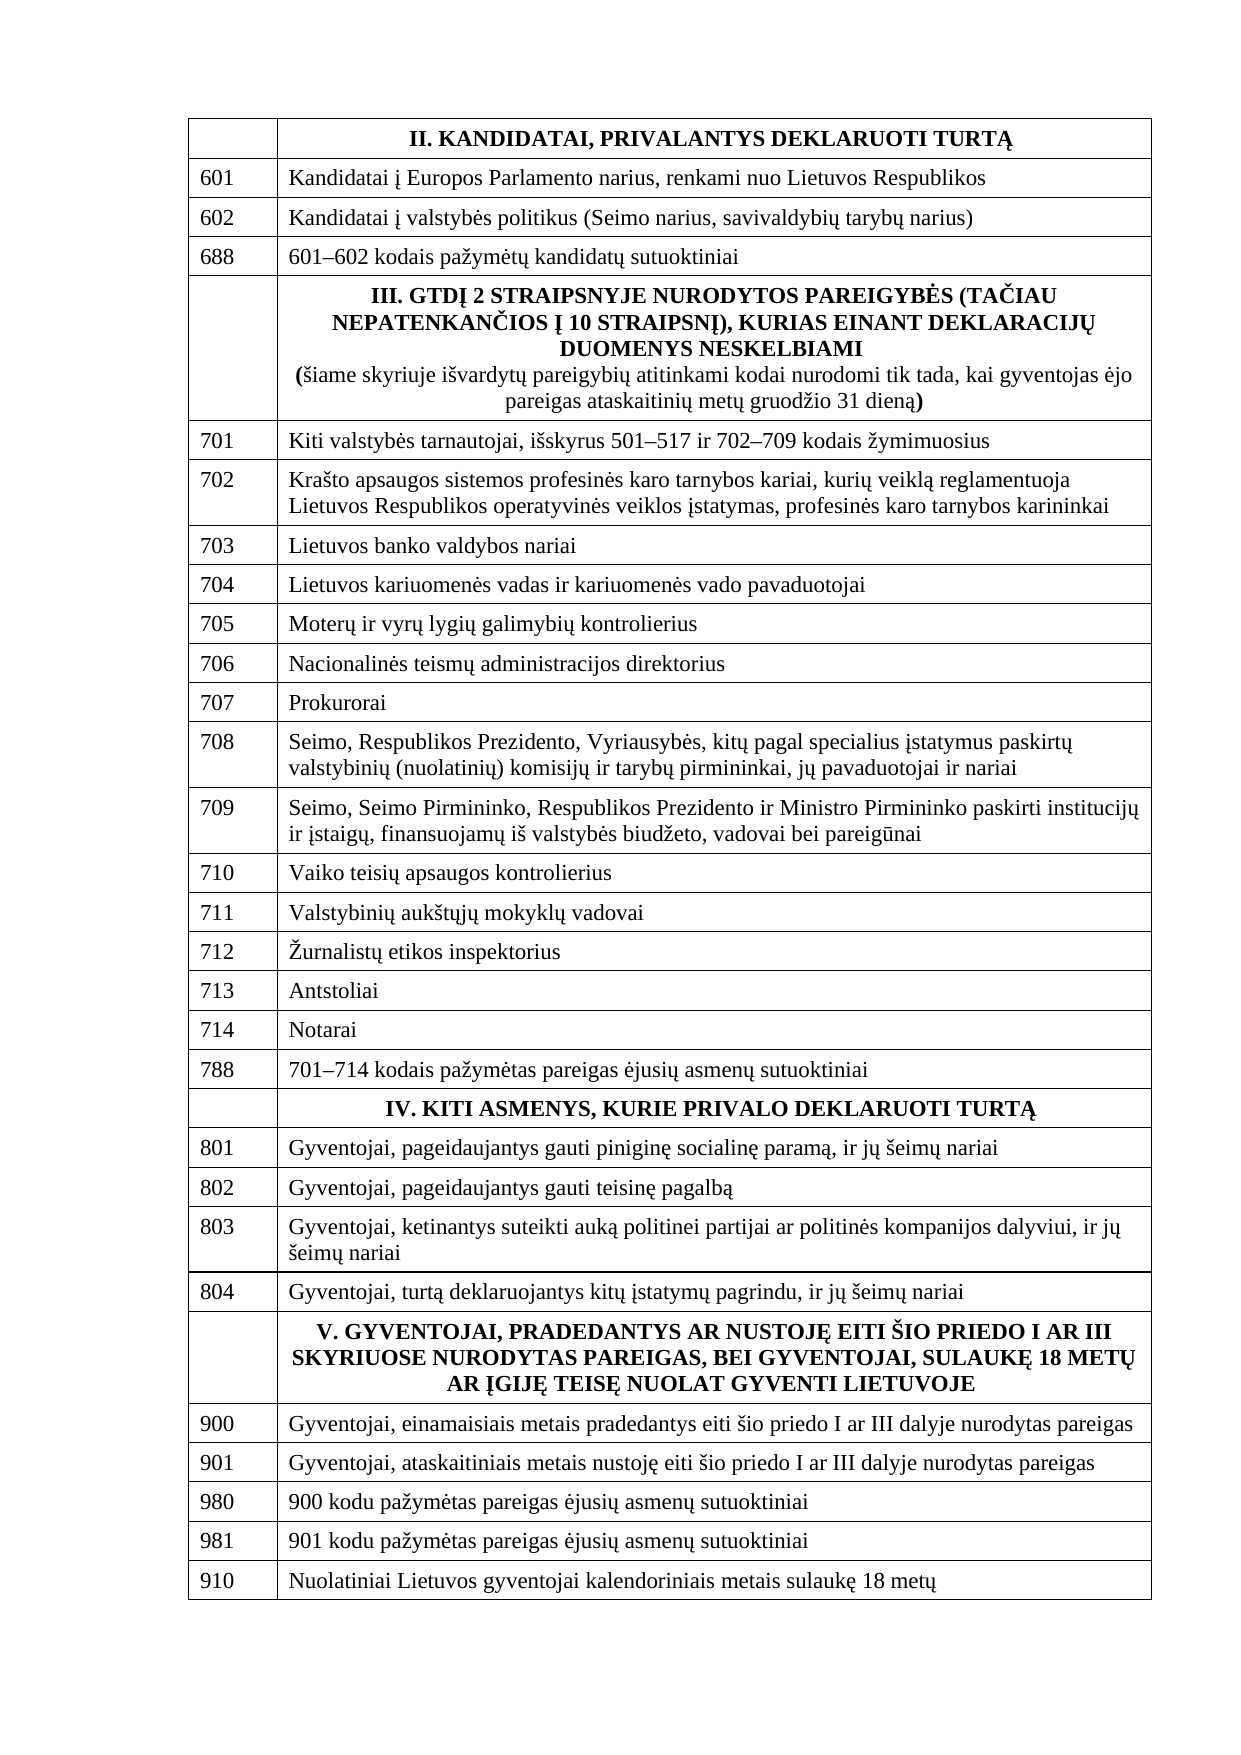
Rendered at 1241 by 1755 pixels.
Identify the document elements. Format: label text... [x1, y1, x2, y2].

table_cell V. GYVENTOJAI, PRADEDANTYS AR NUSTOJĘ EITI ŠIO PRIEDO I AR III SKYRIUOSE NURODYTAS PAREIGAS, BEI GYVENTOJAI, SULAUKĘ 18 METŲ AR ĮGIJĘ TEISĘ NUOLAT GYVENTI LIETUVOJE [278, 1312, 1151, 1403]
table_cell Vaiko teisių apsaugos kontrolierius [278, 854, 1151, 892]
table_cell Seimo, Respublikos Prezidento, Vyriausybės, kitų pagal specialius įstatymus paskirtų valstybinių (nuolatinių) komisijų ir tarybų pirmininkai, jų pavaduotojai ir nariai [278, 722, 1151, 787]
table_cell Gyventojai, turtą deklaruojantys kitų įstatymų pagrindu, ir jų šeimų nariai [278, 1273, 1151, 1311]
table_cell 704 [189, 565, 277, 603]
table_cell 701–714 kodais pažymėtas pareigas ėjusių asmenų sutuoktiniai [278, 1050, 1151, 1088]
table_cell Gyventojai, ataskaitiniais metais nustoję eiti šio priedo I ar III dalyje nurodytas pareigas [278, 1443, 1151, 1481]
table_cell Moterų ir vyrų lygių galimybių kontrolierius [278, 604, 1151, 643]
table_cell Gyventojai, pageidaujantys gauti teisinę pagalbą [278, 1168, 1151, 1206]
table_cell 706 [189, 644, 277, 682]
table_cell [189, 1089, 277, 1127]
table_cell 713 [189, 971, 277, 1009]
table_cell Notarai [278, 1011, 1151, 1049]
table_cell 601–602 kodais pažymėtų kandidatų sutuoktiniai [278, 237, 1151, 275]
table_cell 910 [189, 1561, 277, 1599]
table_cell Lietuvos kariuomenės vadas ir kariuomenės vado pavaduotojai [278, 565, 1151, 603]
table_cell IV. KITI ASMENYS, KURIE PRIVALO DEKLARUOTI TURTĄ [278, 1089, 1151, 1127]
table_cell 788 [189, 1050, 277, 1088]
table_cell 804 [189, 1273, 277, 1311]
table_cell 714 [189, 1011, 277, 1049]
table_cell 802 [189, 1168, 277, 1206]
table_cell Seimo, Seimo Pirmininko, Respublikos Prezidento ir Ministro Pirmininko paskirti institucijų ir įstaigų, finansuojamų iš valstybės biudžeto, vadovai bei pareigūnai [278, 788, 1151, 852]
table_cell 900 kodu pažymėtas pareigas ėjusių asmenų sutuoktiniai [278, 1482, 1151, 1521]
table_cell 688 [189, 237, 277, 275]
table_cell 901 [189, 1443, 277, 1481]
table_cell III. GTDĮ 2 STRAIPSNYJE NURODYTOS PAREIGYBĖS (TAČIAU NEPATENKANČIOS Į 10 STRAIPSNĮ), KURIAS EINANT DEKLARACIJŲ DUOMENYS NESKELBIAMI (šiame skyriuje išvardytų pareigybių atitinkami kodai nurodomi tik tada, kai gyventojas ėjo pareigas ataskaitinių metų gruodžio 31 dieną) [278, 276, 1151, 420]
table_cell Antstoliai [278, 971, 1151, 1009]
table_cell 705 [189, 604, 277, 643]
table_cell Nuolatiniai Lietuvos gyventojai kalendoriniais metais sulaukę 18 metų [278, 1561, 1151, 1599]
table_cell 708 [189, 722, 277, 787]
table_cell 703 [189, 526, 277, 564]
table_cell 801 [189, 1128, 277, 1167]
table_cell 601 [189, 159, 277, 197]
table_cell II. KANDIDATAI, PRIVALANTYS DEKLARUOTI TURTĄ [278, 119, 1151, 157]
table_cell Gyventojai, ketinantys suteikti auką politinei partijai ar politinės kompanijos dalyviui, ir jų šeimų nariai [278, 1207, 1151, 1271]
table_cell 712 [189, 932, 277, 970]
table_cell Kandidatai į Europos Parlamento narius, renkami nuo Lietuvos Respublikos [278, 159, 1151, 197]
table_cell Krašto apsaugos sistemos profesinės karo tarnybos kariai, kurių veiklą reglamentuoja Lietuvos Respublikos operatyvinės veiklos įstatymas, profesinės karo tarnybos karininkai [278, 460, 1151, 525]
table_cell 711 [189, 893, 277, 931]
table_cell 900 [189, 1404, 277, 1442]
table_cell 980 [189, 1482, 277, 1521]
table_cell 710 [189, 854, 277, 892]
table_cell Gyventojai, einamaisiais metais pradedantys eiti šio priedo I ar III dalyje nurodytas pareigas [278, 1404, 1151, 1442]
table_cell 701 [189, 421, 277, 459]
table_cell Kandidatai į valstybės politikus (Seimo narius, savivaldybių tarybų narius) [278, 198, 1151, 236]
table_cell Prokurorai [278, 683, 1151, 721]
table_cell Valstybinių aukštųjų mokyklų vadovai [278, 893, 1151, 931]
table_cell Lietuvos banko valdybos nariai [278, 526, 1151, 564]
table_cell Žurnalistų etikos inspektorius [278, 932, 1151, 970]
table_cell 709 [189, 788, 277, 852]
table_cell 803 [189, 1207, 277, 1271]
table_cell 901 kodu pažymėtas pareigas ėjusių asmenų sutuoktiniai [278, 1522, 1151, 1560]
table_cell 981 [189, 1522, 277, 1560]
table_cell [189, 119, 277, 157]
table_cell 602 [189, 198, 277, 236]
table_cell [189, 276, 277, 420]
table_cell 707 [189, 683, 277, 721]
table_cell 702 [189, 460, 277, 525]
table_cell [189, 1312, 277, 1403]
table_cell Nacionalinės teismų administracijos direktorius [278, 644, 1151, 682]
table_cell Kiti valstybės tarnautojai, išskyrus 501–517 ir 702–709 kodais žymimuosius [278, 421, 1151, 459]
table_cell Gyventojai, pageidaujantys gauti piniginę socialinę paramą, ir jų šeimų nariai [278, 1128, 1151, 1167]
